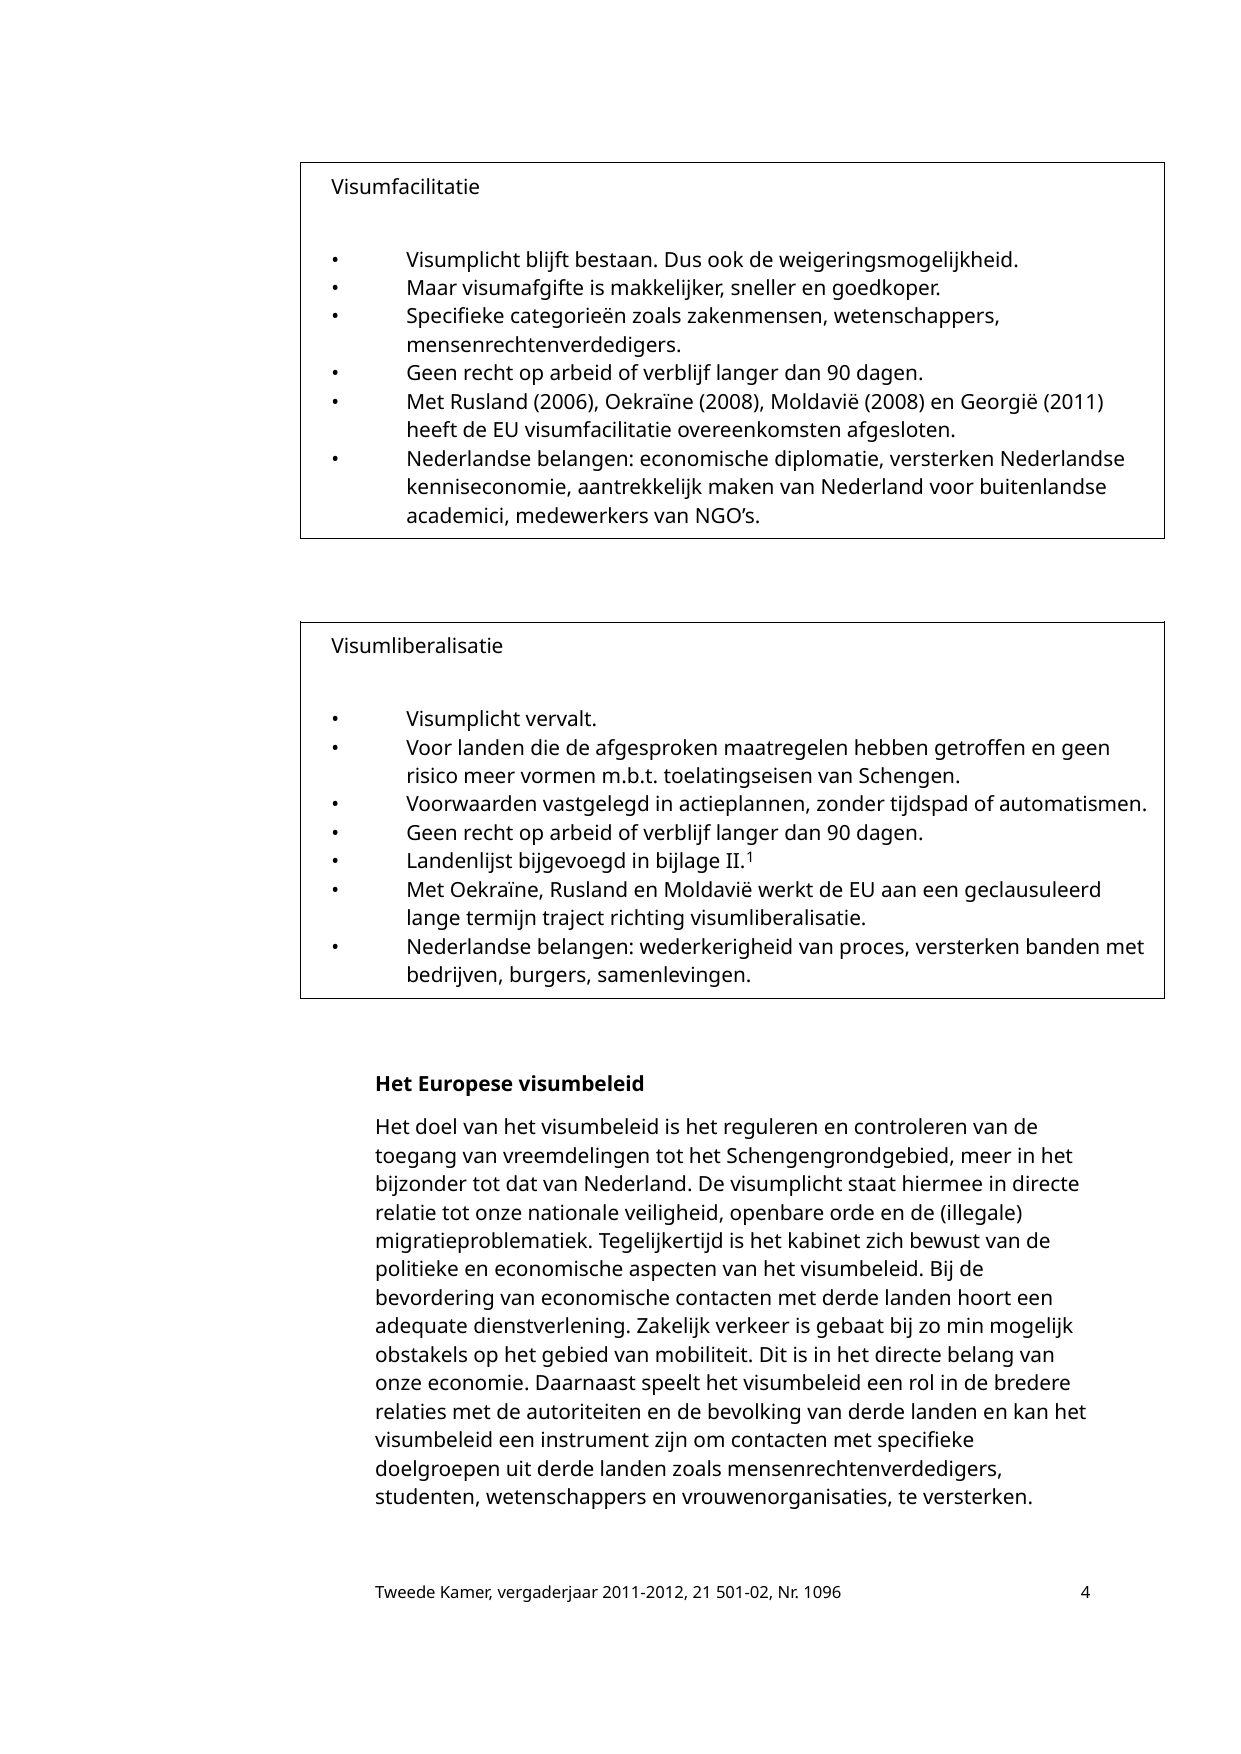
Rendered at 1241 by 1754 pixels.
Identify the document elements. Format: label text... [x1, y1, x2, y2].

list Maar visumafgifte is makkelijker, sneller en goedkoper. [331, 273, 1155, 302]
list Visumplicht blijft bestaan. Dus ook de weigeringsmogelijkheid. [331, 245, 1155, 273]
text Het doel van het visumbeleid is het reguleren en controleren van de toegang van vreemdelingen tot het Schengengrondgebied, meer in het bijzonder tot dat van Nederland. De visumplicht staat hiermee in directe relatie tot onze nationale veiligheid, openbare orde en de (illegale) migratieproblematiek. Tegelijkertijd is het kabinet zich bewust van de politieke en economische aspecten van het visumbeleid. Bij de bevordering van economische contacten met derde landen hoort een adequate dienstverlening. Zakelijk verkeer is gebaat bij zo min mogelijk obstakels op het gebied van mobiliteit. Dit is in het directe belang van onze economie. Daarnaast speelt het visumbeleid een rol in de bredere relaties met de autoriteiten en de bevolking van derde landen en kan het visumbeleid een instrument zijn om contacten met specifieke doelgroepen uit derde landen zoals mensenrechtenverdedigers, studenten, wetenschappers en vrouwenorganisaties, te versterken. [375, 1112, 1090, 1511]
list Visumplicht vervalt. [331, 704, 1155, 733]
list Voor landen die de afgesproken maatregelen hebben getroffen en geen risico meer vormen m.b.t. toelatingseisen van Schengen. [331, 733, 1155, 789]
subtitle Visumfacilitatie [331, 172, 1155, 200]
list Nederlandse belangen: wederkerigheid van proces, versterken banden met bedrijven, burgers, samenlevingen. [331, 932, 1155, 989]
list Landenlijst bijgevoegd in bijlage II.1 [331, 846, 1155, 875]
list Nederlandse belangen: economische diplomatie, versterken Nederlandse kenniseconomie, aantrekkelijk maken van Nederland voor buitenlandse academici, medewerkers van NGO’s. [331, 444, 1155, 529]
list Voorwaarden vastgelegd in actieplannen, zonder tijdspad of automatismen. [331, 789, 1155, 818]
subtitle Visumliberalisatie [331, 631, 1155, 660]
text Het Europese visumbeleid [375, 1069, 1090, 1097]
list Specifieke categorieën zoals zakenmensen, wetenschappers, mensenrechtenverdedigers. [331, 302, 1155, 358]
list Met Oekraïne, Rusland en Moldavië werkt de EU aan een geclausuleerd lange termijn traject richting visumliberalisatie. [331, 875, 1155, 932]
list Geen recht op arbeid of verblijf langer dan 90 dagen. [331, 358, 1155, 387]
list Met Rusland (2006), Oekraïne (2008), Moldavië (2008) en Georgië (2011) heeft de EU visumfacilitatie overeenkomsten afgesloten. [331, 387, 1155, 444]
list Geen recht op arbeid of verblijf langer dan 90 dagen. [331, 818, 1155, 846]
